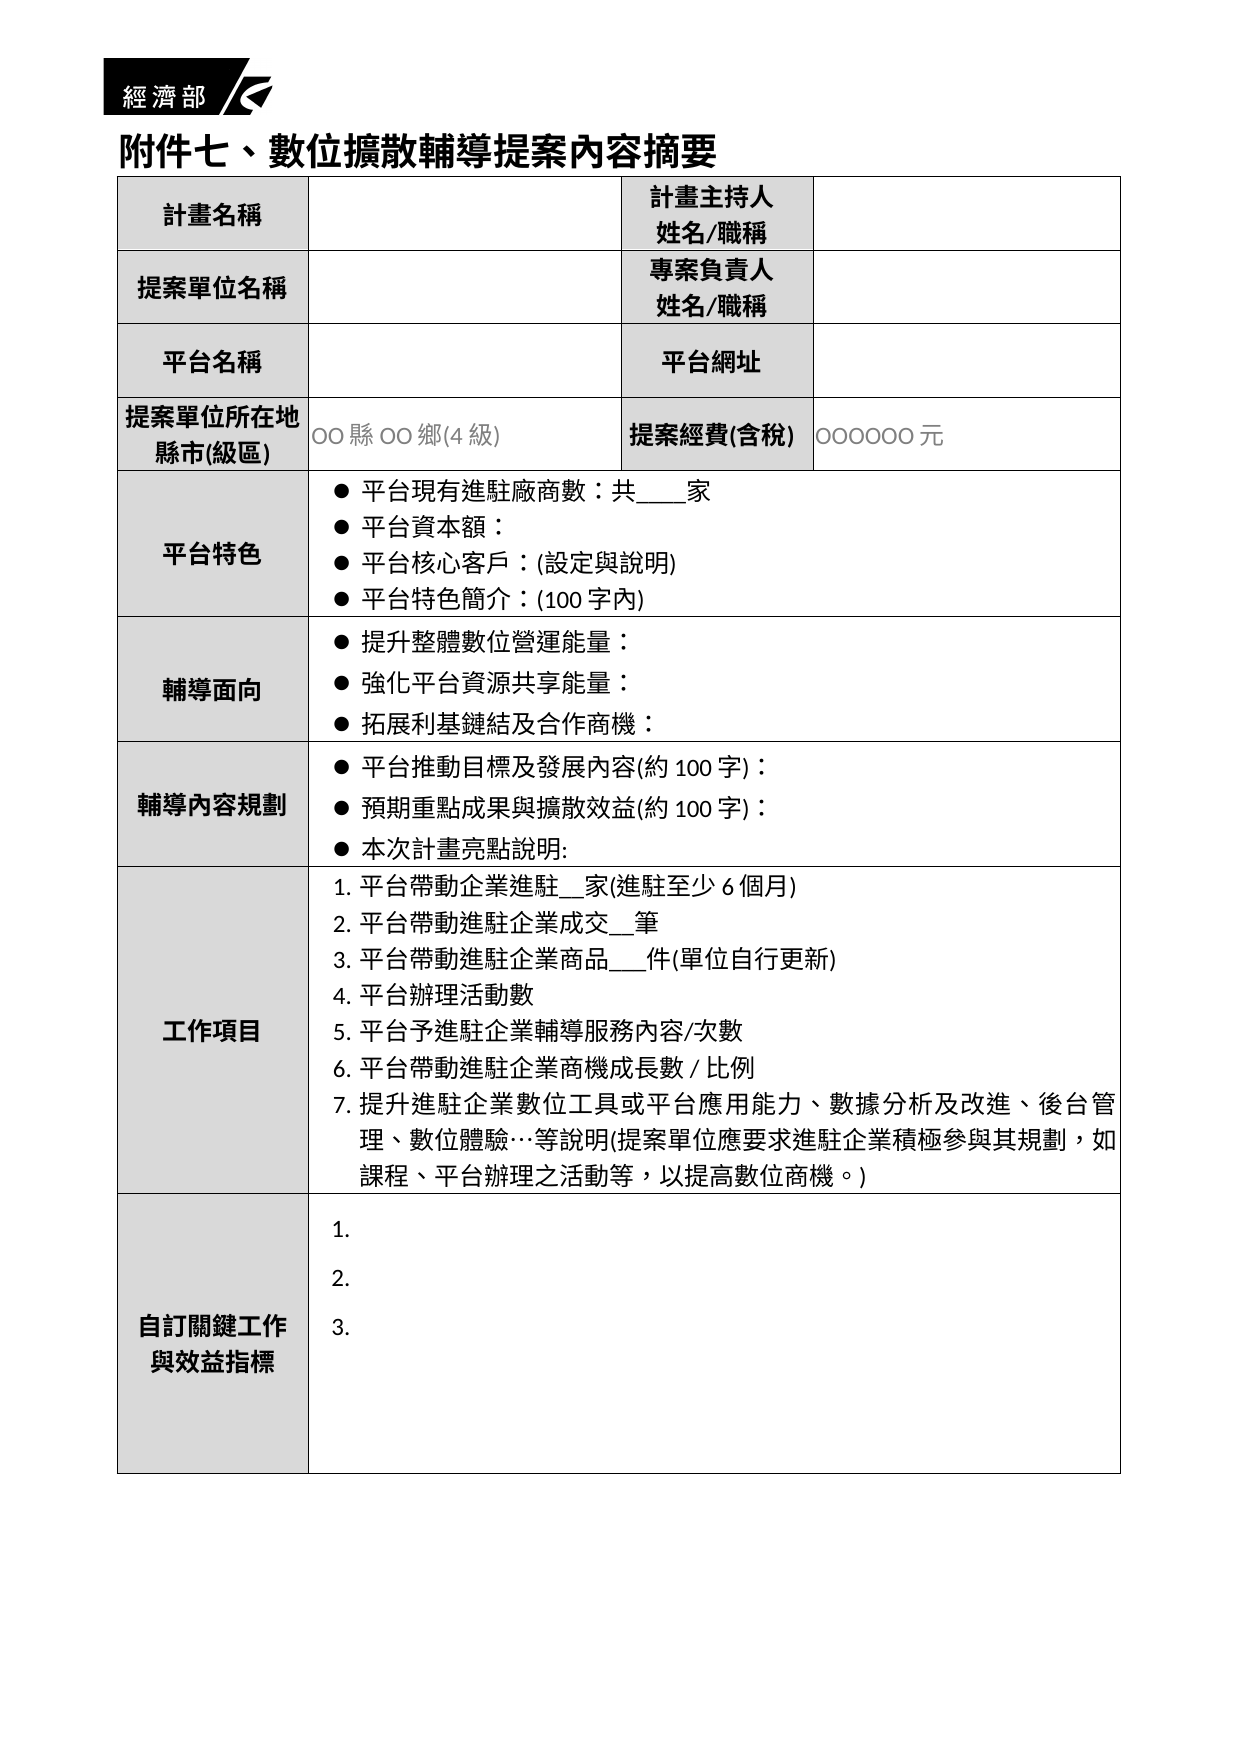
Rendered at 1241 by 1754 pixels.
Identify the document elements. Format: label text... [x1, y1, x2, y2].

table_cell [309, 324, 621, 397]
table_cell 提案單位名稱 [118, 251, 308, 323]
table_cell 輔導內容規劃 [118, 742, 308, 866]
table_cell 平台推動目標及發展內容(約100字)： 預期重點成果與擴散效益(約100字)： 本次計畫亮點說明: [309, 742, 1120, 866]
table_cell OO縣OO鄉(4級) [309, 398, 621, 470]
table_cell 工作項目 [118, 867, 308, 1193]
table_cell OOOOOO元 [814, 398, 1120, 470]
table_header 計畫名稱 [118, 177, 308, 249]
text 附件七、數位擴散輔導提案內容摘要 [118, 122, 1122, 176]
table_cell 平台網址 [622, 324, 813, 397]
table_cell 自訂關鍵工作 與效益指標 [118, 1194, 308, 1473]
table_header 計畫主持人 姓名/職稱 [622, 177, 813, 249]
table_cell 提案經費(含稅) [622, 398, 813, 470]
table_header [309, 177, 621, 249]
table_cell 平台現有進駐廠商數：共____家 平台資本額： 平台核心客戶：(設定與說明) 平台特色簡介：(100字內) [309, 471, 1120, 616]
table_cell [814, 251, 1120, 323]
table_header [814, 177, 1120, 249]
table_cell 輔導面向 [118, 617, 308, 741]
table_cell 專案負責人 姓名/職稱 [622, 251, 813, 323]
picture [103, 58, 273, 115]
table_cell 平台特色 [118, 471, 308, 616]
table_cell [309, 251, 621, 323]
table_cell 提升整體數位營運能量： 強化平台資源共享能量： 拓展利基鏈結及合作商機： [309, 617, 1120, 741]
table_cell [814, 324, 1120, 397]
table_cell 平台帶動企業進駐__家(進駐至少6個月) 平台帶動進駐企業成交__筆 平台帶動進駐企業商品___件(單位自行更新) 平台辦理活動數 平台予進駐企業輔導服務內容/次數 平台帶動進駐企業商機成長數 / 比例 提升進駐企業數位工具或平台應用能力、數據分析及改進、後台管理、數位體驗…等說明(提案單位應要求進駐企業積極參與其規劃，如課程、平台辦理之活動等，以提高數位商機。) [309, 867, 1120, 1193]
table_cell [309, 1194, 1120, 1473]
table_cell 平台名稱 [118, 324, 308, 397]
table_cell 提案單位所在地 縣市(級區) [118, 398, 308, 470]
